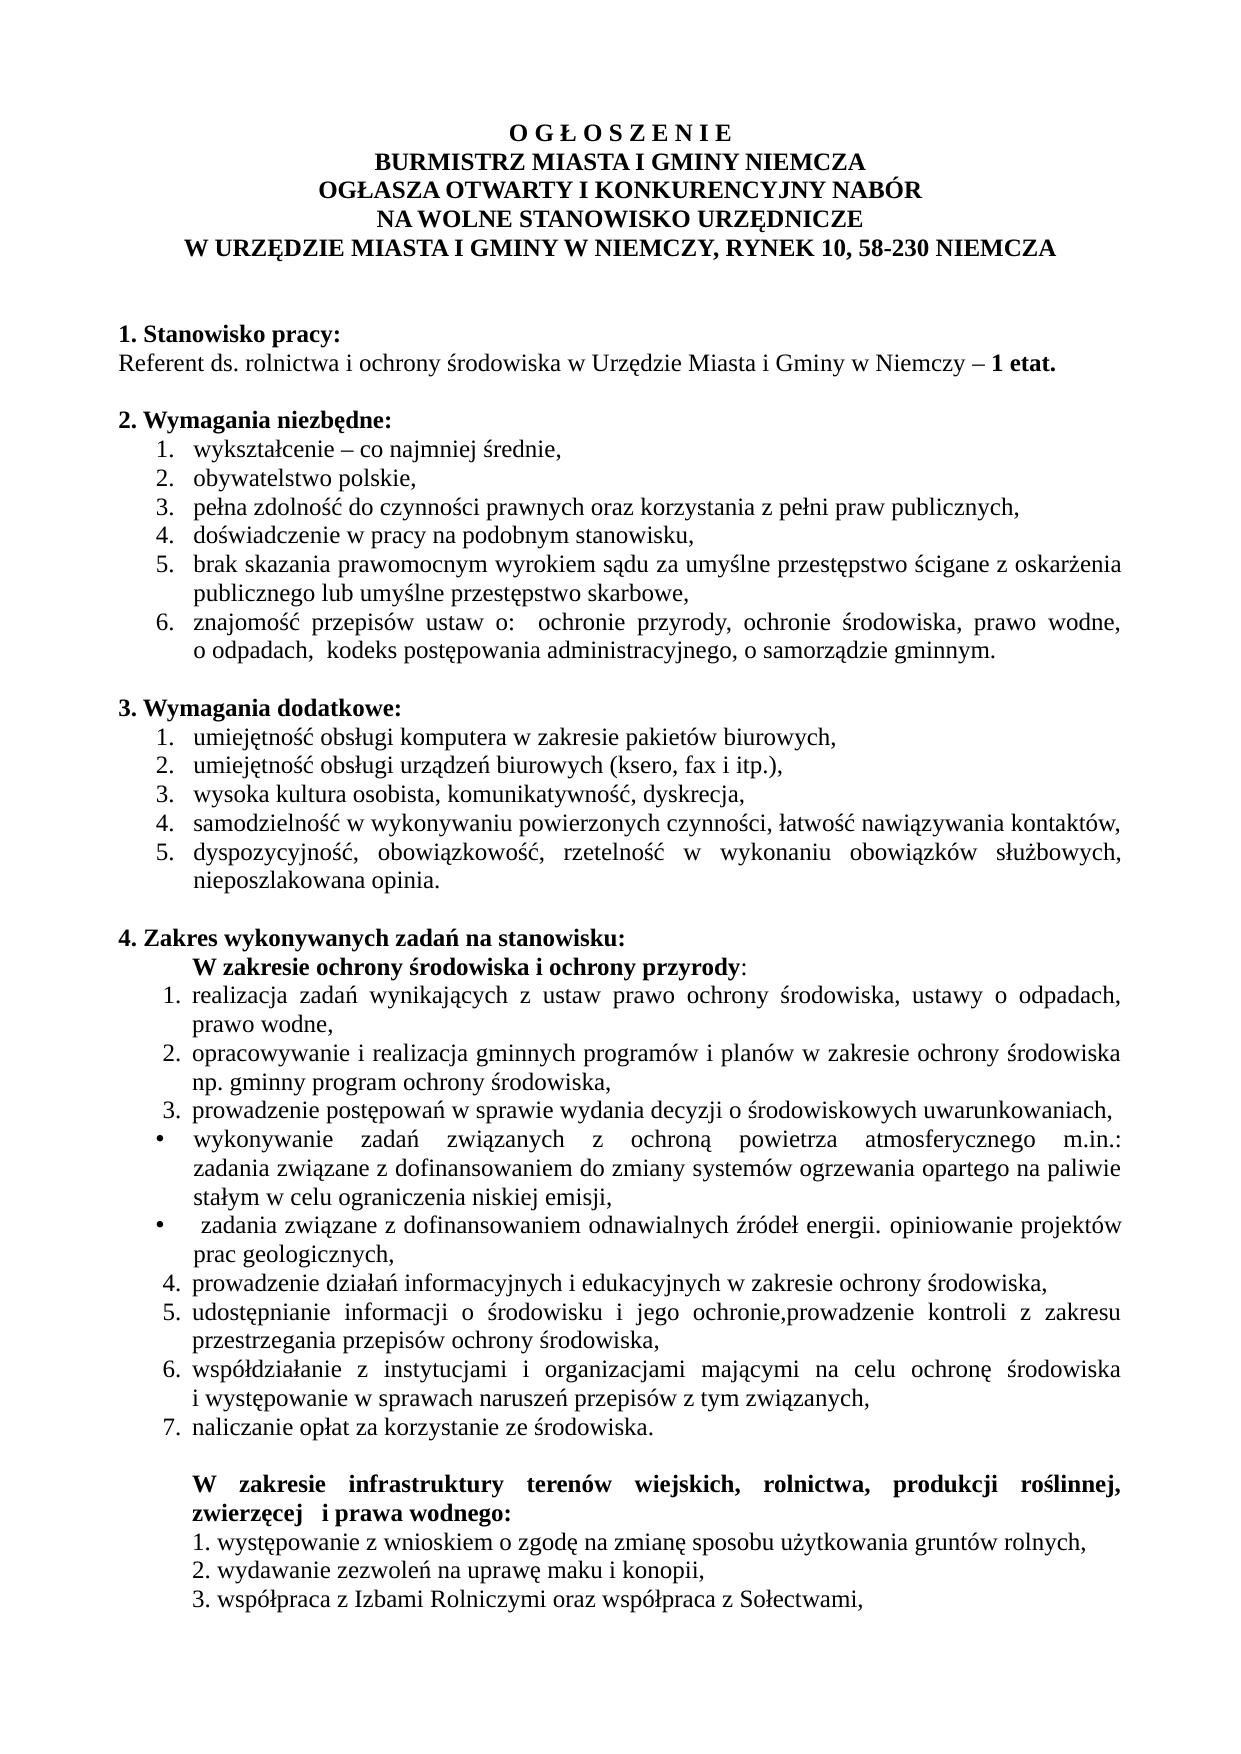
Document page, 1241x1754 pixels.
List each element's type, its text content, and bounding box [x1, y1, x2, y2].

list realizacja zadań wynikających z ustaw prawo ochrony środowiska, ustawy o odpadach, prawo wodne, [162, 981, 1122, 1038]
list wysoka kultura osobista, komunikatywność, dyskrecja, [156, 779, 1122, 808]
list dyspozycyjność, obowiązkowość, rzetelność w wykonaniu obowiązków służbowych, nieposzlakowana opinia. [156, 837, 1122, 894]
list 1. występowanie z wnioskiem o zgodę na zmianę sposobu użytkowania gruntów rolnych, [162, 1527, 1122, 1556]
list prowadzenie postępowań w sprawie wydania decyzji o środowiskowych uwarunkowaniach, [162, 1096, 1122, 1124]
list umiejętność obsługi urządzeń biurowych (ksero, fax i itp.), [156, 751, 1122, 779]
text O G Ł O S Z E N I E [118, 118, 1122, 147]
text BURMISTRZ MIASTA I GMINY NIEMCZA [118, 147, 1122, 176]
list wykonywanie zadań związanych z ochroną powietrza atmosferycznego m.in.: zadania związane z dofinansowaniem do zmiany systemów ogrzewania opartego na paliwie stałym w celu ograniczenia niskiej emisji, [156, 1124, 1122, 1211]
list prowadzenie działań informacyjnych i edukacyjnych w zakresie ochrony środowiska, [162, 1268, 1122, 1297]
list zadania związane z dofinansowaniem odnawialnych źródeł energii. opiniowanie projektów prac geologicznych, [156, 1211, 1122, 1268]
list doświadczenie w pracy na podobnym stanowisku, [156, 521, 1122, 549]
list współdziałanie z instytucjami i organizacjami mającymi na celu ochronę środowiska i występowanie w sprawach naruszeń przepisów z tym związanych, [162, 1354, 1122, 1412]
list obywatelstwo polskie, [156, 463, 1122, 492]
list wykształcenie – co najmniej średnie, [156, 434, 1122, 463]
list 2. wydawanie zezwoleń na uprawę maku i konopii, [162, 1556, 1122, 1584]
list W zakresie infrastruktury terenów wiejskich, rolnictwa, produkcji roślinnej, zwierzęcej i prawa wodnego: [162, 1469, 1122, 1527]
list naliczanie opłat za korzystanie ze środowiska. [162, 1412, 1122, 1441]
list udostępnianie informacji o środowisku i jego ochronie,prowadzenie kontroli z zakresu przestrzegania przepisów ochrony środowiska, [162, 1297, 1122, 1354]
list samodzielność w wykonywaniu powierzonych czynności, łatwość nawiązywania kontaktów, [156, 808, 1122, 837]
list brak skazania prawomocnym wyrokiem sądu za umyślne przestępstwo ścigane z oskarżenia publicznego lub umyślne przestępstwo skarbowe, [156, 549, 1122, 607]
list 3. współpraca z Izbami Rolniczymi oraz współpraca z Sołectwami, [162, 1584, 1122, 1613]
text OGŁASZA OTWARTY I KONKURENCYJNY NABÓR [118, 176, 1122, 204]
text NA WOLNE STANOWISKO URZĘDNICZE [118, 204, 1122, 233]
text W URZĘDZIE MIASTA I GMINY W NIEMCZY, RYNEK 10, 58-230 NIEMCZA [118, 233, 1122, 262]
list opracowywanie i realizacja gminnych programów i planów w zakresie ochrony środowiska np. gminny program ochrony środowiska, [162, 1038, 1122, 1096]
text 1. Stanowisko pracy: [118, 319, 1122, 348]
text 4. Zakres wykonywanych zadań na stanowisku: [118, 923, 1122, 952]
list pełna zdolność do czynności prawnych oraz korzystania z pełni praw publicznych, [156, 492, 1122, 521]
text Referent ds. rolnictwa i ochrony środowiska w Urzędzie Miasta i Gminy w Niemczy – 1 etat. [118, 348, 1122, 377]
list umiejętność obsługi komputera w zakresie pakietów biurowych, [156, 722, 1122, 751]
list znajomość przepisów ustaw o: ochronie przyrody, ochronie środowiska, prawo wodne, o odpadach, kodeks postępowania administracyjnego, o samorządzie gminnym. [156, 607, 1122, 664]
list W zakresie ochrony środowiska i ochrony przyrody: [162, 952, 1122, 981]
text 3. Wymagania dodatkowe: [118, 693, 1122, 722]
text 2. Wymagania niezbędne: [118, 406, 1122, 434]
